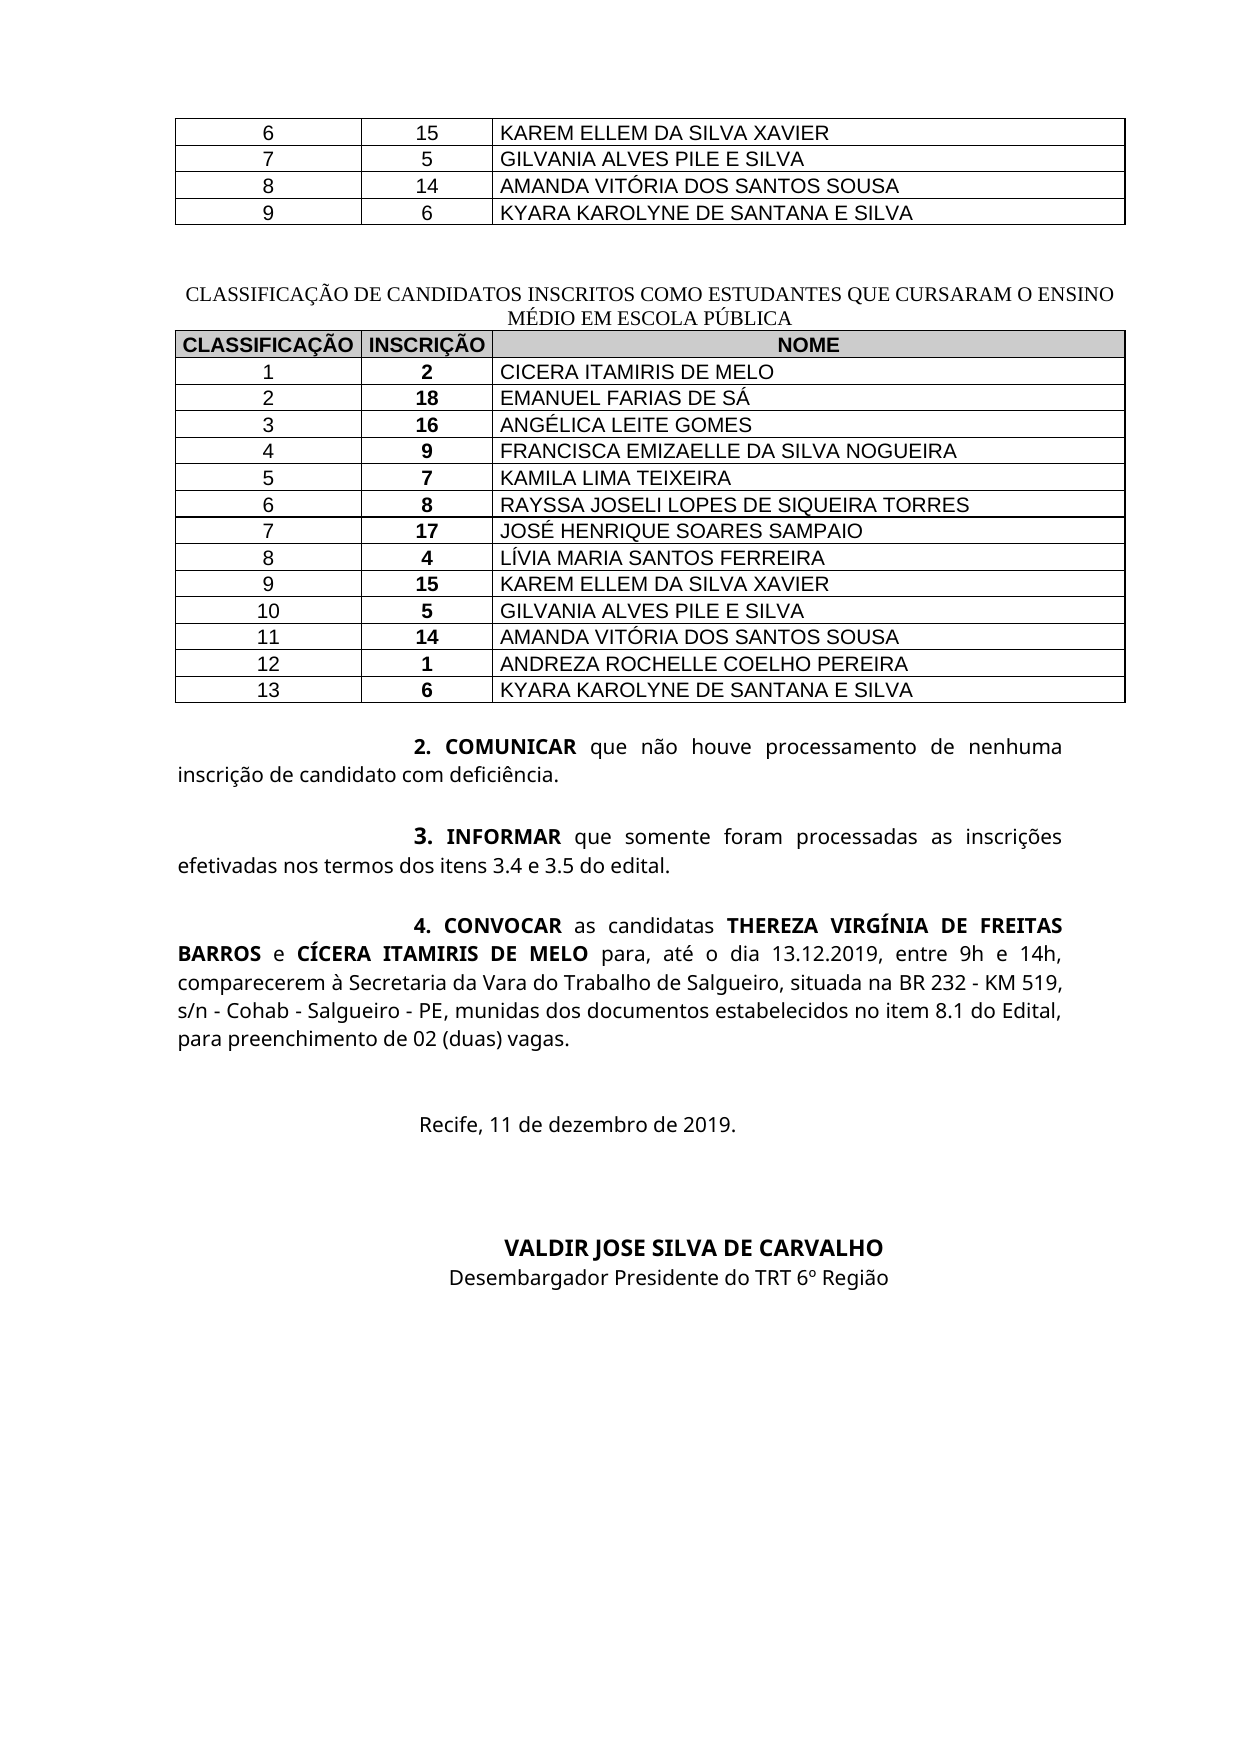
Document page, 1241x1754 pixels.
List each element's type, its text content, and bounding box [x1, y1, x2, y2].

table_cell RAYSSA JOSELI LOPES DE SIQUEIRA TORRES [493, 491, 1124, 516]
table_cell 7 [176, 518, 361, 543]
table_cell AMANDA VITÓRIA DOS SANTOS SOUSA [493, 624, 1124, 649]
table_cell 17 [362, 518, 492, 543]
table_cell 2 [362, 358, 492, 383]
text Desembargador Presidente do TRT 6º Região [177, 1263, 1063, 1292]
table_cell 6 [362, 677, 492, 702]
table_cell 3 [176, 411, 361, 437]
table_cell 7 [362, 464, 492, 490]
table_cell 4 [176, 438, 361, 463]
table_cell 4 [362, 544, 492, 569]
table_cell 7 [176, 146, 361, 171]
table_cell KYARA KAROLYNE DE SANTANA E SILVA [493, 677, 1124, 702]
table_cell KAMILA LIMA TEIXEIRA [493, 464, 1124, 490]
table_cell 9 [362, 438, 492, 463]
table_cell 5 [362, 146, 492, 171]
table_cell GILVANIA ALVES PILE E SILVA [493, 146, 1124, 171]
table_cell 6 [176, 119, 361, 145]
table_header INSCRIÇÃO [362, 331, 492, 357]
text 4. CONVOCAR as candidatas THEREZA VIRGÍNIA DE FREITAS BARROS e CÍCERA ITAMIRIS DE MELO para, até o dia 13.12.2019, entre 9h e 14h, comparecerem à Secretaria da Vara do Trabalho de Salgueiro, situada na BR 232 - KM 519, s/n - Cohab - Salgueiro - PE, munidas dos documentos estabelecidos no item 8.1 do Edital, para preenchimento de 02 (duas) vagas. [177, 911, 1063, 1053]
text CLASSIFICAÇÃO DE CANDIDATOS INSCRITOS COMO ESTUDANTES QUE CURSARAM O ENSINO MÉDIO EM ESCOLA PÚBLICA [177, 282, 1122, 330]
table_cell KAREM ELLEM DA SILVA XAVIER [493, 119, 1124, 145]
table_cell 10 [176, 597, 361, 623]
table_cell 8 [176, 544, 361, 569]
table_cell 1 [362, 650, 492, 676]
text Recife, 11 de dezembro de 2019. [177, 1110, 1063, 1138]
text VALDIR JOSE SILVA DE CARVALHO [177, 1232, 1063, 1263]
table_cell CICERA ITAMIRIS DE MELO [493, 358, 1124, 383]
table_cell ANGÉLICA LEITE GOMES [493, 411, 1124, 437]
table_cell 8 [176, 172, 361, 198]
table_cell LÍVIA MARIA SANTOS FERREIRA [493, 544, 1124, 569]
table_cell 13 [176, 677, 361, 702]
table_cell 12 [176, 650, 361, 676]
table_cell 6 [362, 199, 492, 224]
table_cell 5 [176, 464, 361, 490]
table_cell 14 [362, 624, 492, 649]
text 3. INFORMAR que somente foram processadas as inscrições efetivadas nos termos dos itens 3.4 e 3.5 do edital. [177, 820, 1063, 879]
table_cell KYARA KAROLYNE DE SANTANA E SILVA [493, 199, 1124, 224]
table_cell 9 [176, 571, 361, 596]
table_cell 11 [176, 624, 361, 649]
table_cell KAREM ELLEM DA SILVA XAVIER [493, 571, 1124, 596]
table_cell 5 [362, 597, 492, 623]
table_cell 6 [176, 491, 361, 516]
table_cell 18 [362, 385, 492, 410]
table_cell 14 [362, 172, 492, 198]
table_cell 1 [176, 358, 361, 383]
table_cell ANDREZA ROCHELLE COELHO PEREIRA [493, 650, 1124, 676]
table_cell 2 [176, 385, 361, 410]
table_cell 8 [362, 491, 492, 516]
table_cell 16 [362, 411, 492, 437]
table_header NOME [493, 331, 1124, 357]
text 2. COMUNICAR que não houve processamento de nenhuma inscrição de candidato com deficiência. [177, 732, 1063, 789]
table_cell FRANCISCA EMIZAELLE DA SILVA NOGUEIRA [493, 438, 1124, 463]
table_cell 15 [362, 119, 492, 145]
table_cell JOSÉ HENRIQUE SOARES SAMPAIO [493, 518, 1124, 543]
table_cell 15 [362, 571, 492, 596]
table_header CLASSIFICAÇÃO [176, 331, 361, 357]
table_cell 9 [176, 199, 361, 224]
table_cell EMANUEL FARIAS DE SÁ [493, 385, 1124, 410]
table_cell AMANDA VITÓRIA DOS SANTOS SOUSA [493, 172, 1124, 198]
table_cell GILVANIA ALVES PILE E SILVA [493, 597, 1124, 623]
